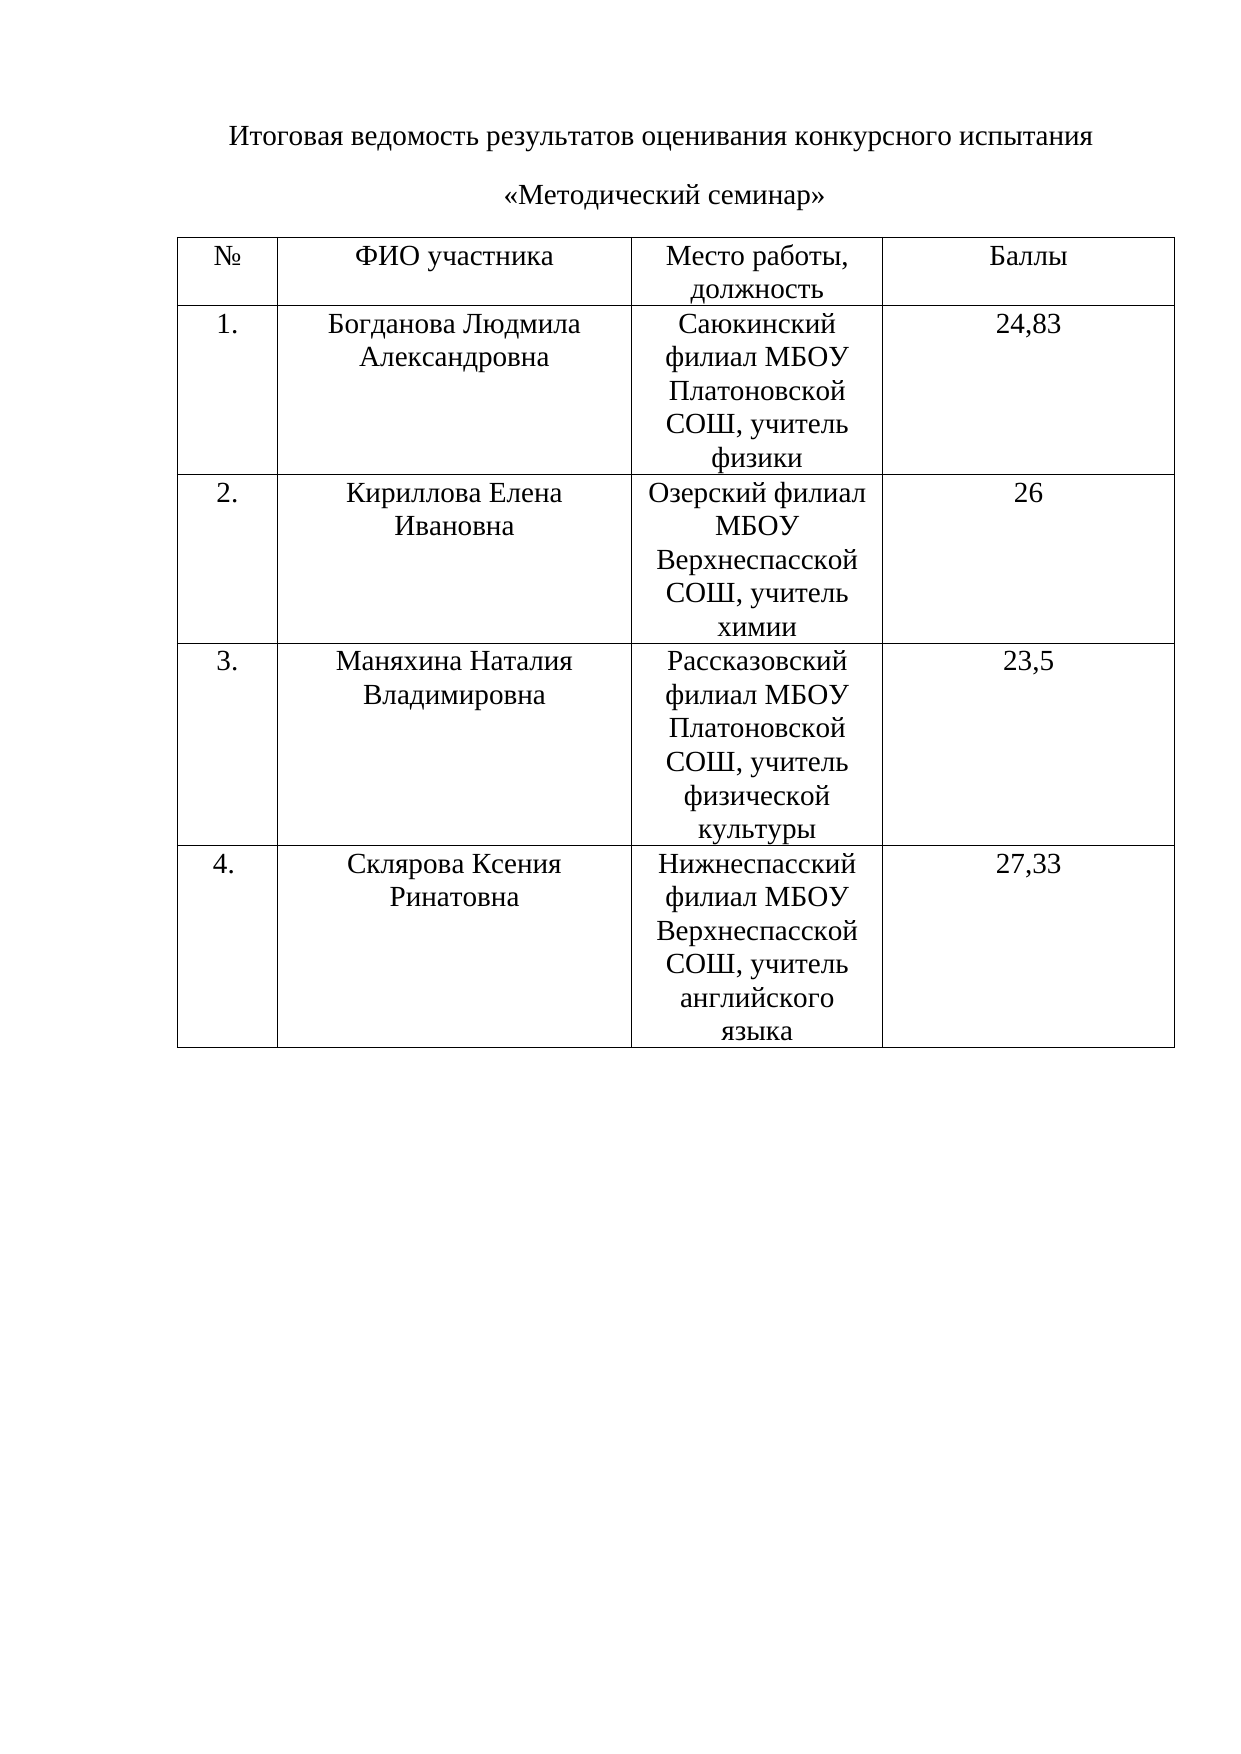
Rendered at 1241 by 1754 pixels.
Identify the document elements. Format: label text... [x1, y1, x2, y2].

text «Методический семинар» [177, 177, 1152, 211]
table_cell Маняхина Наталия Владимировна [278, 644, 631, 845]
table_cell Склярова Ксения Ринатовна [278, 846, 631, 1047]
table_cell Озерский филиал МБОУ Верхнеспасской СОШ, учитель химии [632, 475, 882, 642]
table_cell 3. [178, 644, 277, 845]
table_cell 27,33 [883, 846, 1174, 1047]
table_header ФИО участника [278, 238, 631, 305]
table_cell 26 [883, 475, 1174, 642]
table_header № [178, 238, 277, 305]
table_cell 23,5 [883, 644, 1174, 845]
table_cell Саюкинский филиал МБОУ Платоновской СОШ, учитель физики [632, 306, 882, 474]
table_cell 24,83 [883, 306, 1174, 474]
table_header Место работы, должность [632, 238, 882, 305]
table_header Баллы [883, 238, 1174, 305]
table_cell Нижнеспасский филиал МБОУ Верхнеспасской СОШ, учитель английского языка [632, 846, 882, 1047]
table_cell Рассказовский филиал МБОУ Платоновской СОШ, учитель физической культуры [632, 644, 882, 845]
table_cell Богданова Людмила Александровна [278, 306, 631, 474]
table_cell 4. [178, 846, 277, 1047]
table_cell Кириллова Елена Ивановна [278, 475, 631, 642]
text Итоговая ведомость результатов оценивания конкурсного испытания [177, 118, 1152, 152]
table_cell 1. [178, 306, 277, 474]
table_cell 2. [178, 475, 277, 642]
